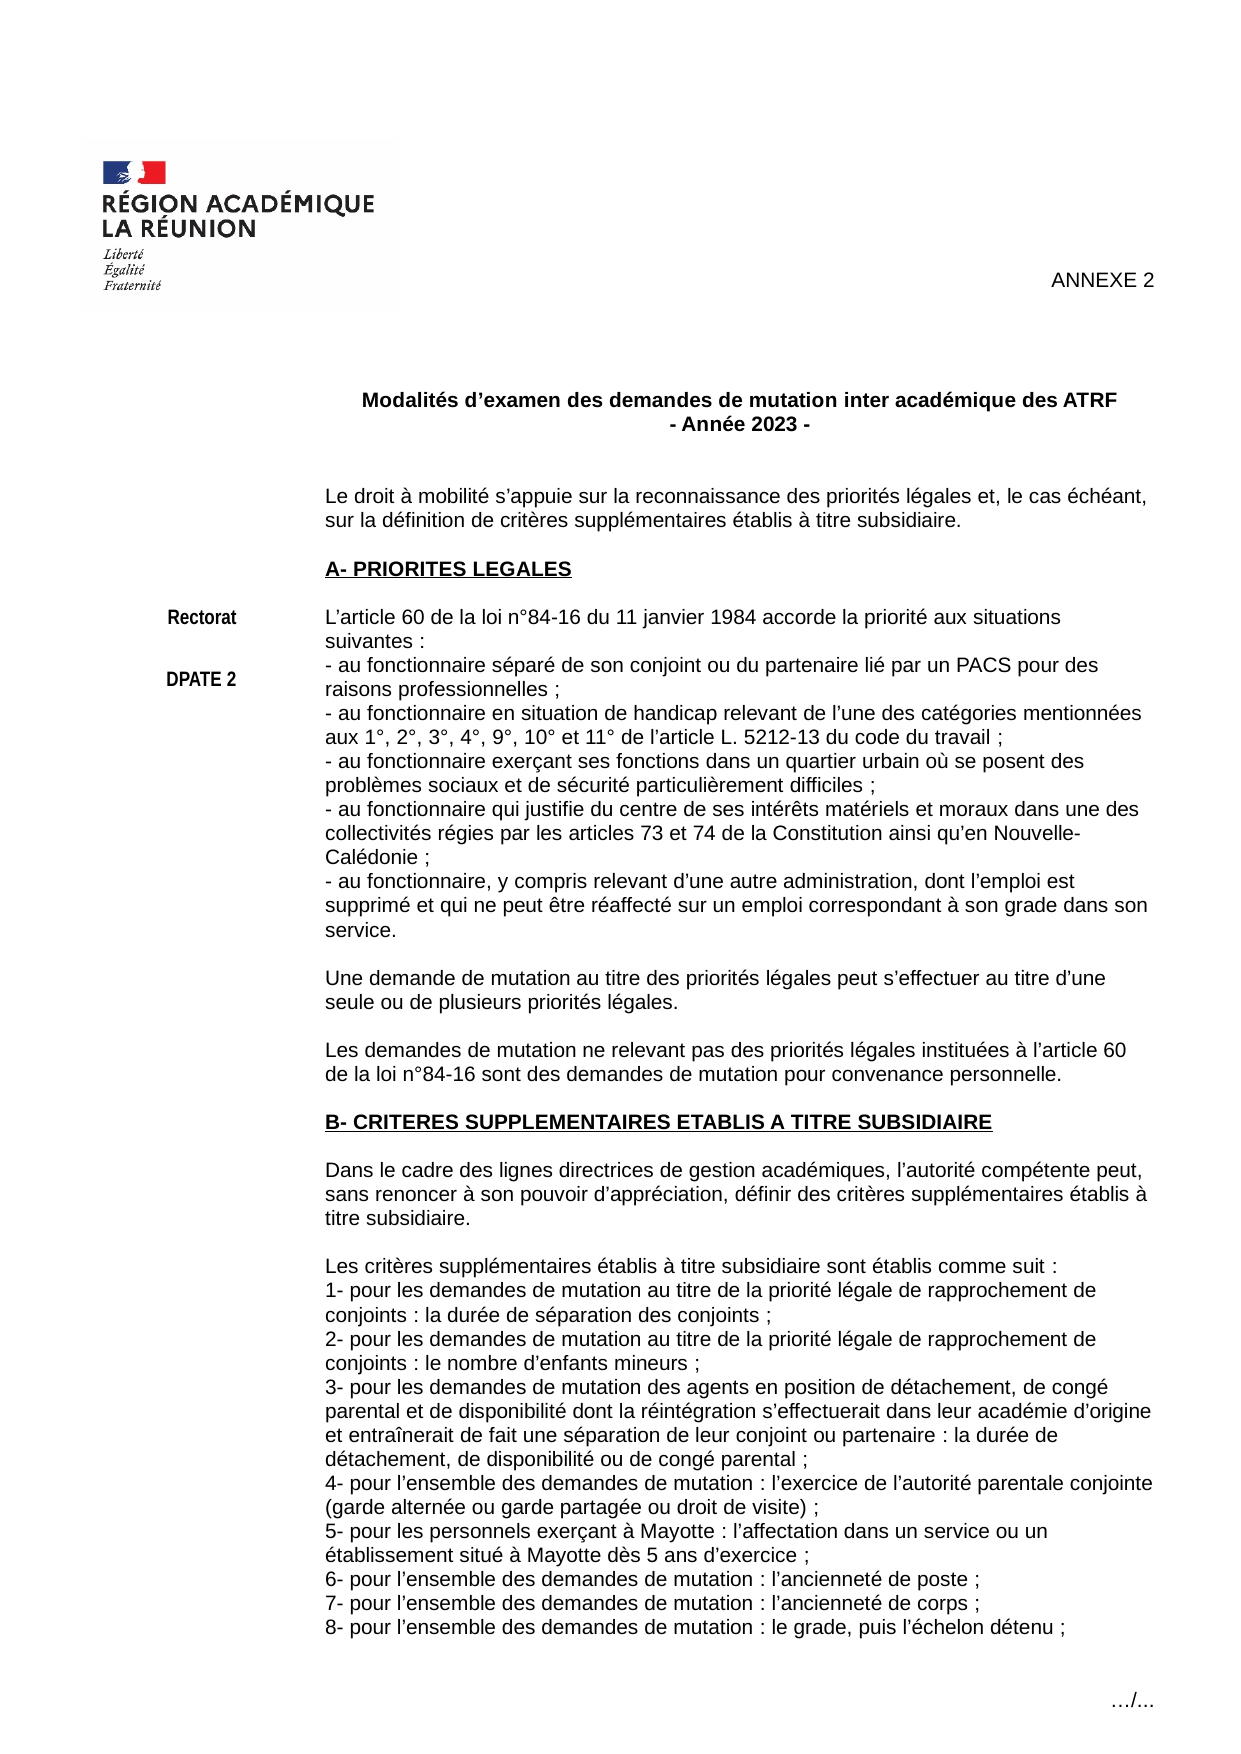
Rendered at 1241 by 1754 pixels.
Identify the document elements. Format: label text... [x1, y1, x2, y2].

text Rectorat [34, 605, 236, 629]
text Une demande de mutation au titre des priorités légales peut s’effectuer au titre d’une seule ou de plusieurs priorités légales. [325, 966, 1154, 1014]
text B- CRITERES SUPPLEMENTAIRES ETABLIS A TITRE SUBSIDIAIRE [325, 1110, 1154, 1134]
text - au fonctionnaire en situation de handicap relevant de l’une des catégories mentionnées aux 1°, 2°, 3°, 4°, 9°, 10° et 11° de l’article L. 5212-13 du code du travail ; [325, 701, 1154, 749]
text ANNEXE 2 [650, 268, 1154, 292]
text - au fonctionnaire séparé de son conjoint ou du partenaire lié par un PACS pour des raisons professionnelles ; [325, 653, 1154, 701]
text Dans le cadre des lignes directrices de gestion académiques, l’autorité compétente peut, sans renoncer à son pouvoir d’appréciation, définir des critères supplémentaires établis à titre subsidiaire. [325, 1158, 1154, 1230]
picture [80, 139, 399, 313]
text 3- pour les demandes de mutation des agents en position de détachement, de congé parental et de disponibilité dont la réintégration s’effectuerait dans leur académie d’origine et entraînerait de fait une séparation de leur conjoint ou partenaire : la durée de détachement, de disponibilité ou de congé parental ; [325, 1375, 1154, 1471]
text Les critères supplémentaires établis à titre subsidiaire sont établis comme suit : [325, 1254, 1154, 1278]
text 5- pour les personnels exerçant à Mayotte : l’affectation dans un service ou un établissement situé à Mayotte dès 5 ans d’exercice ; [325, 1519, 1154, 1567]
text - au fonctionnaire exerçant ses fonctions dans un quartier urbain où se posent des problèmes sociaux et de sécurité particulièrement difficiles ; [325, 749, 1154, 797]
text 1- pour les demandes de mutation au titre de la priorité légale de rapprochement de conjoints : la durée de séparation des conjoints ; [325, 1278, 1154, 1327]
text 4- pour l’ensemble des demandes de mutation : l’exercice de l’autorité parentale conjointe (garde alternée ou garde partagée ou droit de visite) ; [325, 1471, 1154, 1519]
text 8- pour l’ensemble des demandes de mutation : le grade, puis l’échelon détenu ; [325, 1615, 1154, 1639]
text - Année 2023 - [325, 412, 1154, 436]
text Les demandes de mutation ne relevant pas des priorités légales instituées à l’article 60 de la loi n°84-16 sont des demandes de mutation pour convenance personnelle. [325, 1038, 1154, 1086]
text Le droit à mobilité s’appuie sur la reconnaissance des priorités légales et, le cas échéant, sur la définition de critères supplémentaires établis à titre subsidiaire. [325, 484, 1154, 532]
text - au fonctionnaire qui justifie du centre de ses intérêts matériels et moraux dans une des collectivités régies par les articles 73 et 74 de la Constitution ainsi qu’en Nouvelle-Calédonie ; [325, 797, 1154, 869]
text L’article 60 de la loi n°84-16 du 11 janvier 1984 accorde la priorité aux situations suivantes : [325, 605, 1154, 653]
text Modalités d’examen des demandes de mutation inter académique des ATRF [325, 388, 1154, 412]
text 6- pour l’ensemble des demandes de mutation : l’ancienneté de poste ; [325, 1567, 1154, 1591]
text - au fonctionnaire, y compris relevant d’une autre administration, dont l’emploi est supprimé et qui ne peut être réaffecté sur un emploi correspondant à son grade dans son service. [325, 869, 1154, 942]
text 2- pour les demandes de mutation au titre de la priorité légale de rapprochement de conjoints : le nombre d’enfants mineurs ; [325, 1327, 1154, 1375]
text DPATE 2 [34, 667, 236, 691]
text 7- pour l’ensemble des demandes de mutation : l’ancienneté de corps ; [325, 1591, 1154, 1615]
text A- PRIORITES LEGALES [325, 557, 1154, 581]
